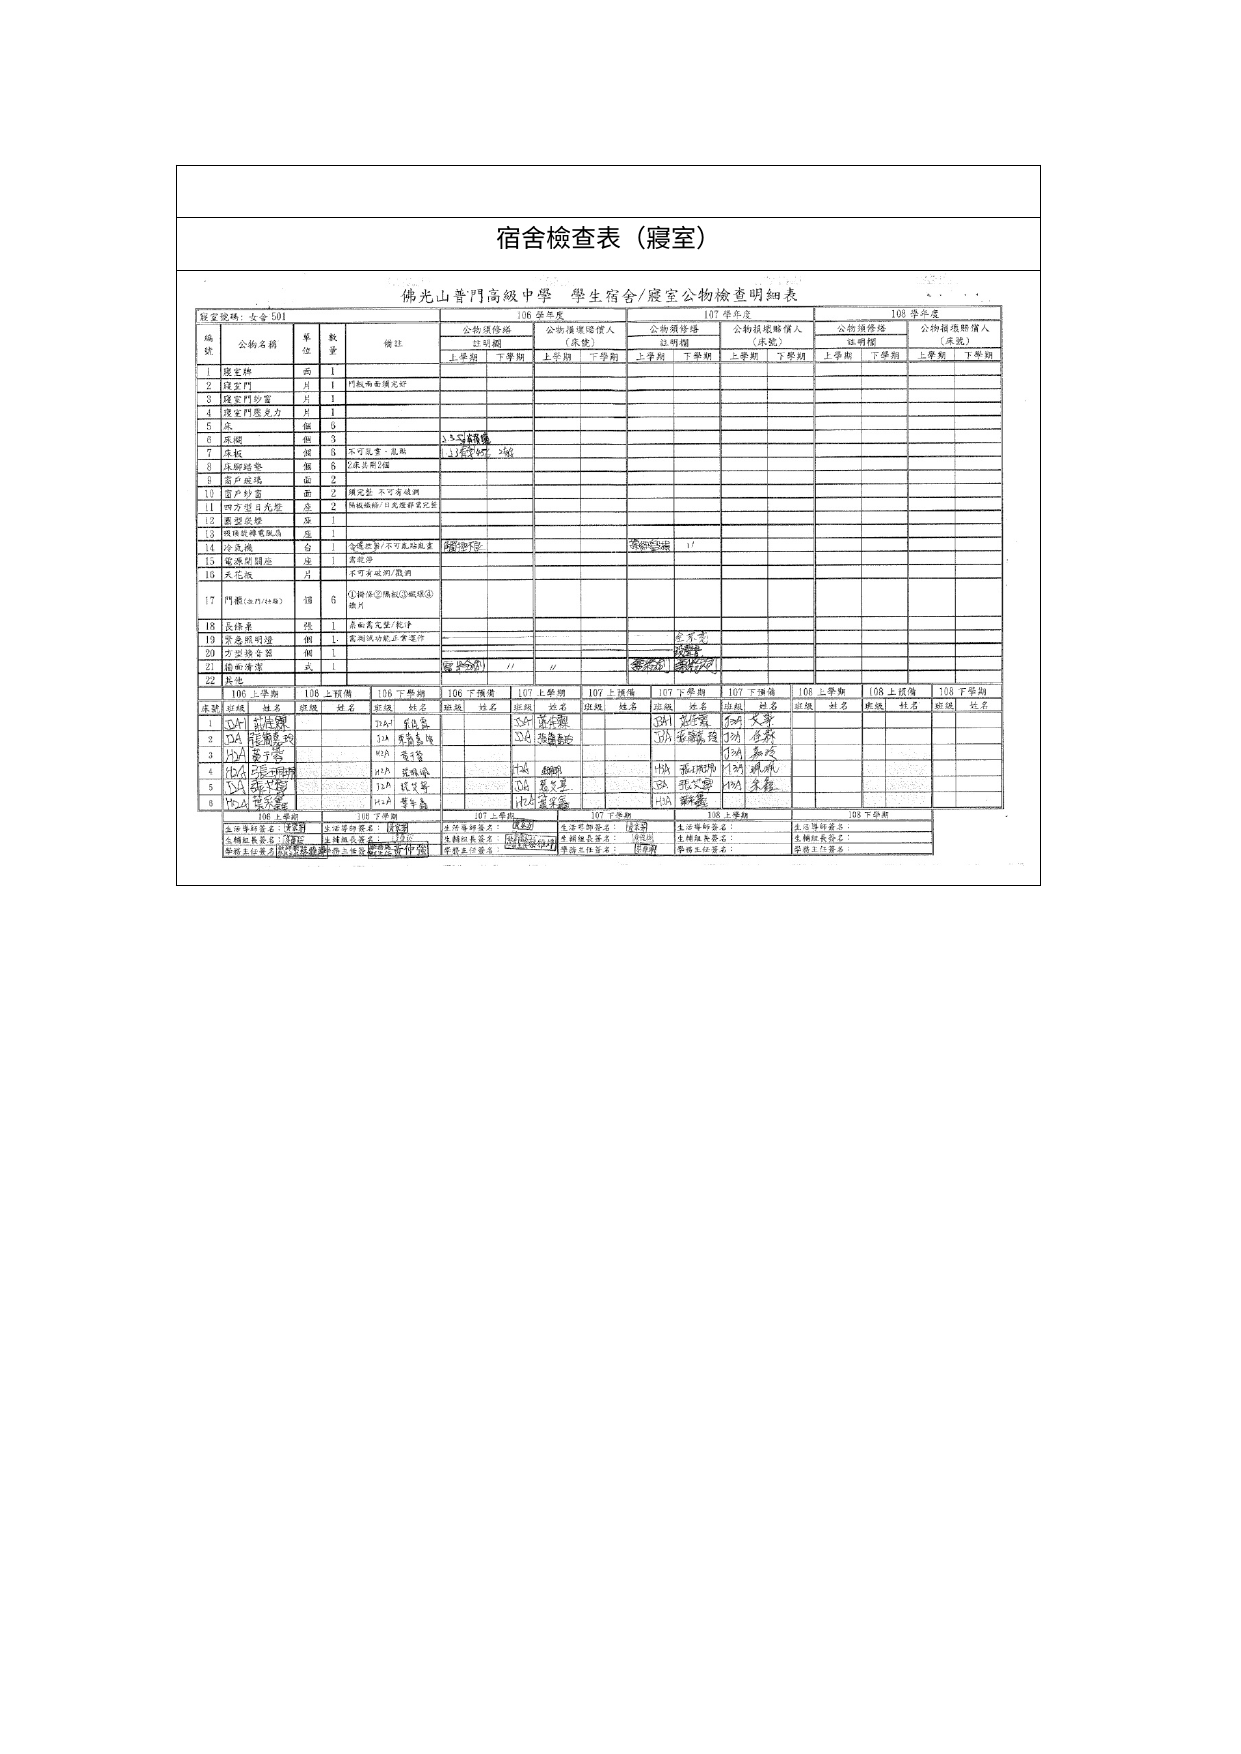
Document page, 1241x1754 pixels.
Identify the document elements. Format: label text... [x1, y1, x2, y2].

picture [187, 271, 1030, 867]
table_cell [177, 271, 1040, 885]
table_cell 宿舍檢查表（寢室） [177, 218, 1040, 270]
table_cell [177, 166, 1040, 217]
